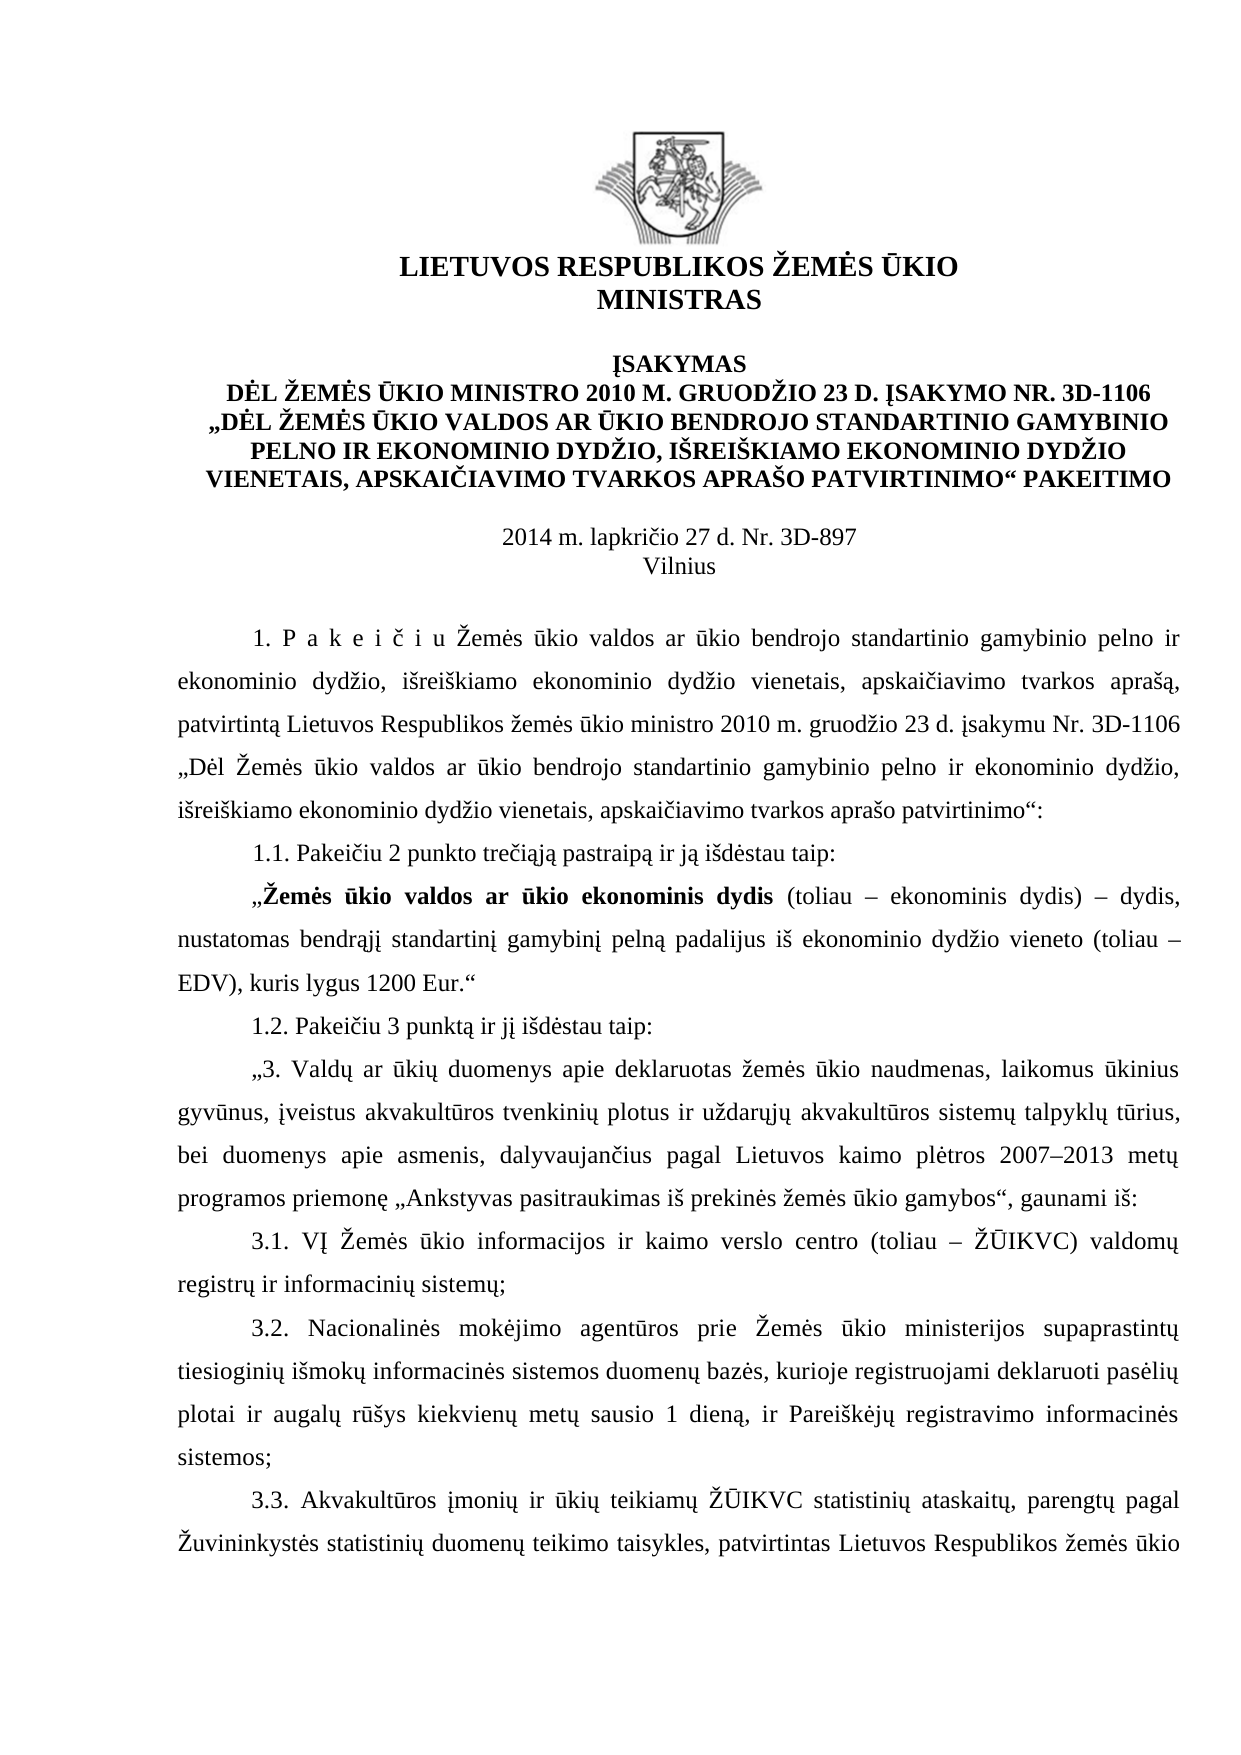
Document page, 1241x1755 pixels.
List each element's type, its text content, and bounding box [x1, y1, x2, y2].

text 3.1. VĮ Žemės ūkio informacijos ir kaimo verslo centro (toliau – ŽŪIKVC) valdomų registrų ir informacinių sistemų; [177, 1226, 1181, 1298]
text MINISTRAS [177, 282, 1181, 316]
text ĮSAKYMAS [177, 349, 1181, 378]
text Vilnius [177, 551, 1181, 579]
text „Žemės ūkio valdos ar ūkio ekonominis dydis (toliau – ekonominis dydis) – dydis, nustatomas bendrąjį standartinį gamybinį pelną padalijus iš ekonominio dydžio vieneto (toliau – EDV), kuris lygus 1200 Eur.“ [177, 881, 1181, 996]
text DĖL žemės ūkio ministro 2010 m. gruodžio 23 d. įsakymo nr. 3D-1106 „DĖL ŽEMĖS ŪKIO VALDOS AR ŪKIO BENDROJO STANDARTINIO GAMYBINIO PELNO IR EKONOMINIO DYDŽIO, IŠREIŠKIAMO EKONOMINIO DYDŽIO VIENETAIS, APSKAIČIAVIMO TVARKOS APRAŠO PATVIRTINIMO“ pakeitimo [196, 378, 1181, 493]
text LIETUVOS RESPUBLIKOS ŽEMĖS ŪKIO [177, 249, 1181, 282]
text 3.2. Nacionalinės mokėjimo agentūros prie Žemės ūkio ministerijos supaprastintų tiesioginių išmokų informacinės sistemos duomenų bazės, kurioje registruojami deklaruoti pasėlių plotai ir augalų rūšys kiekvienų metų sausio 1 dieną, ir Pareiškėjų registravimo informacinės sistemos; [177, 1313, 1181, 1471]
text 1.1. Pakeičiu 2 punkto trečiąją pastraipą ir ją išdėstau taip: [252, 838, 1181, 867]
text 1. P a k e i č i u Žemės ūkio valdos ar ūkio bendrojo standartinio gamybinio pelno ir ekonominio dydžio, išreiškiamo ekonominio dydžio vienetais, apskaičiavimo tvarkos aprašą, patvirtintą Lietuvos Respublikos žemės ūkio ministro 2010 m. gruodžio 23 d. įsakymu Nr. 3D-1106 „Dėl Žemės ūkio valdos ar ūkio bendrojo standartinio gamybinio pelno ir ekonominio dydžio, išreiškiamo ekonominio dydžio vienetais, apskaičiavimo tvarkos aprašo patvirtinimo“: [177, 623, 1181, 824]
text 2014 m. lapkričio 27 d. Nr. 3D-897 [177, 522, 1181, 551]
text 3.3. Akvakultūros įmonių ir ūkių teikiamų ŽŪIKVC statistinių ataskaitų, parengtų pagal Žuvininkystės statistinių duomenų teikimo taisykles, patvirtintas Lietuvos Respublikos žemės ūkio [177, 1485, 1181, 1557]
text „3. Valdų ar ūkių duomenys apie deklaruotas žemės ūkio naudmenas, laikomus ūkinius gyvūnus, įveistus akvakultūros tvenkinių plotus ir uždarųjų akvakultūros sistemų talpyklų tūrius, bei duomenys apie asmenis, dalyvaujančius pagal Lietuvos kaimo plėtros 2007–2013 metų programos priemonę „Ankstyvas pasitraukimas iš prekinės žemės ūkio gamybos“, gaunami iš: [177, 1054, 1181, 1212]
text 1.2. Pakeičiu 3 punktą ir jį išdėstau taip: [177, 1011, 1181, 1039]
